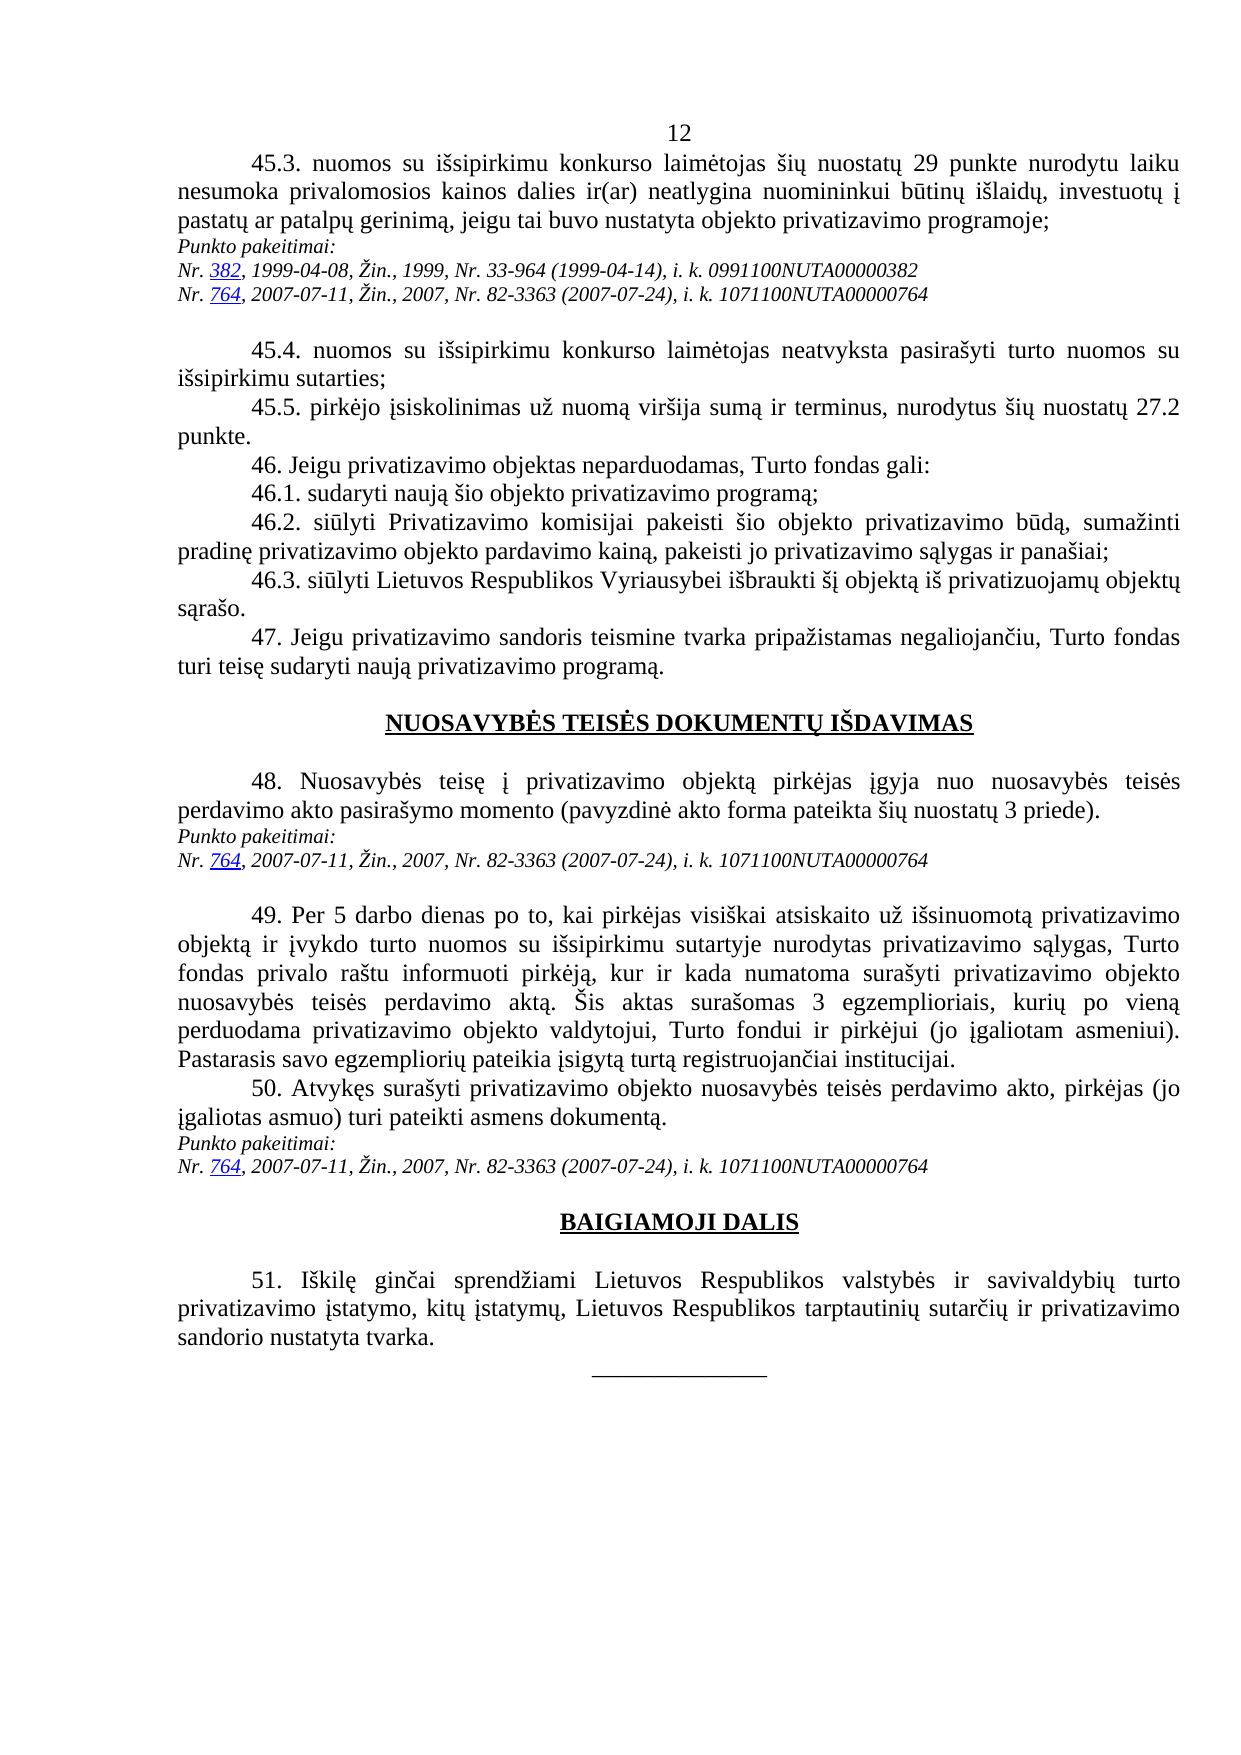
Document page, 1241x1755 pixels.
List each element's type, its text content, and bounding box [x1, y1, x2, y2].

text Punkto pakeitimai: [177, 823, 1181, 848]
text 51. Iškilę ginčai sprendžiami Lietuvos Respublikos valstybės ir savivaldybių turto privatizavimo įstatymo, kitų įstatymų, Lietuvos Respublikos tarptautinių sutarčių ir privatizavimo sandorio nustatyta tvarka. [177, 1265, 1181, 1351]
text 46. Jeigu privatizavimo objektas neparduodamas, Turto fondas gali: [177, 450, 1181, 478]
text 46.2. siūlyti Privatizavimo komisijai pakeisti šio objekto privatizavimo būdą, sumažinti pradinę privatizavimo objekto pardavimo kainą, pakeisti jo privatizavimo sąlygas ir panašiai; [177, 507, 1181, 565]
text Nr. 764, 2007-07-11, Žin., 2007, Nr. 82-3363 (2007-07-24), i. k. 1071100NUTA00000764 [177, 848, 1181, 872]
text NUOSAVYBĖS TEISĖS DOKUMENTŲ IŠDAVIMAS [177, 708, 1181, 737]
text ______________ [177, 1351, 1181, 1380]
text 46.1. sudaryti naują šio objekto privatizavimo programą; [177, 478, 1181, 507]
text 50. Atvykęs surašyti privatizavimo objekto nuosavybės teisės perdavimo akto, pirkėjas (jo įgaliotas asmuo) turi pateikti asmens dokumentą. [177, 1073, 1181, 1130]
text 45.4. nuomos su išsipirkimu konkurso laimėtojas neatvyksta pasirašyti turto nuomos su išsipirkimu sutarties; [177, 335, 1181, 392]
text Punkto pakeitimai: [177, 234, 1181, 258]
text BAIGIAMOJI DALIS [177, 1207, 1181, 1236]
text 45.3. nuomos su išsipirkimu konkurso laimėtojas šių nuostatų 29 punkte nurodytu laiku nesumoka privalomosios kainos dalies ir(ar) neatlygina nuomininkui būtinų išlaidų, investuotų į pastatų ar patalpų gerinimą, jeigu tai buvo nustatyta objekto privatizavimo programoje; [177, 148, 1181, 234]
text Punkto pakeitimai: [177, 1130, 1181, 1154]
text 45.5. pirkėjo įsiskolinimas už nuomą viršija sumą ir terminus, nurodytus šių nuostatų 27.2 punkte. [177, 392, 1181, 450]
text Nr. 382, 1999-04-08, Žin., 1999, Nr. 33-964 (1999-04-14), i. k. 0991100NUTA00000382 [177, 258, 1181, 282]
text 46.3. siūlyti Lietuvos Respublikos Vyriausybei išbraukti šį objektą iš privatizuojamų objektų sąrašo. [177, 565, 1181, 622]
text 49. Per 5 darbo dienas po to, kai pirkėjas visiškai atsiskaito už išsinuomotą privatizavimo objektą ir įvykdo turto nuomos su išsipirkimu sutartyje nurodytas privatizavimo sąlygas, Turto fondas privalo raštu informuoti pirkėją, kur ir kada numatoma surašyti privatizavimo objekto nuosavybės teisės perdavimo aktą. Šis aktas surašomas 3 egzemplioriais, kurių po vieną perduodama privatizavimo objekto valdytojui, Turto fondui ir pirkėjui (jo įgaliotam asmeniui). Pastarasis savo egzempliorių pateikia įsigytą turtą registruojančiai institucijai. [177, 900, 1181, 1073]
text 48. Nuosavybės teisę į privatizavimo objektą pirkėjas įgyja nuo nuosavybės teisės perdavimo akto pasirašymo momento (pavyzdinė akto forma pateikta šių nuostatų 3 priede). [177, 766, 1181, 823]
text Nr. 764, 2007-07-11, Žin., 2007, Nr. 82-3363 (2007-07-24), i. k. 1071100NUTA00000764 [177, 1154, 1181, 1178]
text 47. Jeigu privatizavimo sandoris teismine tvarka pripažistamas negaliojančiu, Turto fondas turi teisę sudaryti naują privatizavimo programą. [177, 622, 1181, 680]
text Nr. 764, 2007-07-11, Žin., 2007, Nr. 82-3363 (2007-07-24), i. k. 1071100NUTA00000764 [177, 282, 1181, 306]
